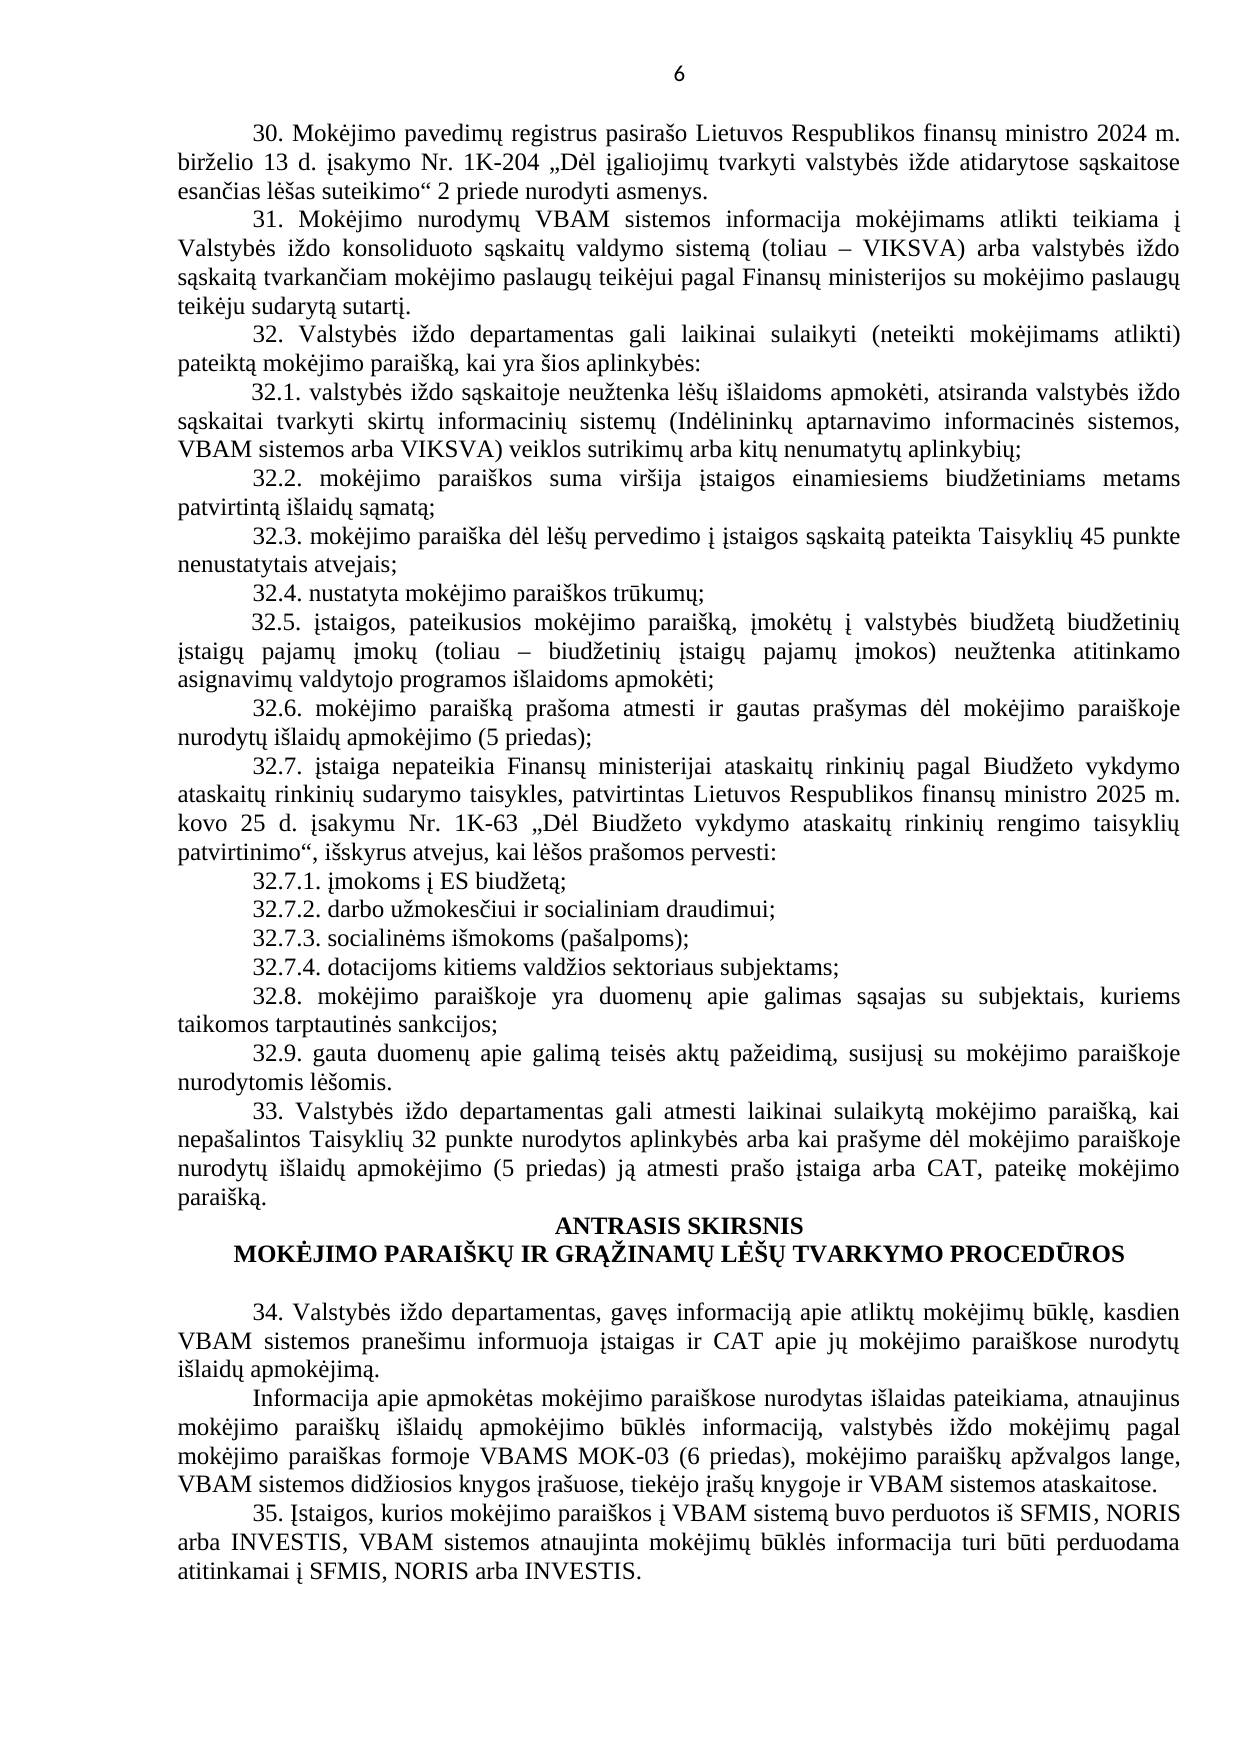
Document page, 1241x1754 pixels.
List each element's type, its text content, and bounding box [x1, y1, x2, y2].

text 32.7.4. dotacijoms kitiems valdžios sektoriaus subjektams; [177, 952, 1181, 981]
text 32.7.2. darbo užmokesčiui ir socialiniam draudimui; [177, 894, 1181, 923]
text 32.4. nustatyta mokėjimo paraiškos trūkumų; [177, 578, 1181, 607]
text 32.3. mokėjimo paraiška dėl lėšų pervedimo į įstaigos sąskaitą pateikta Taisyklių 45 punkte nenustatytais atvejais; [177, 521, 1181, 578]
text 32.1. valstybės iždo sąskaitoje neužtenka lėšų išlaidoms apmokėti, atsiranda valstybės iždo sąskaitai tvarkyti skirtų informacinių sistemų (Indėlininkų aptarnavimo informacinės sistemos, VBAM sistemos arba VIKSVA) veiklos sutrikimų arba kitų nenumatytų aplinkybių; [177, 377, 1181, 463]
text 35. Įstaigos, kurios mokėjimo paraiškos į VBAM sistemą buvo perduotos iš SFMIS, NORIS arba INVESTIS, VBAM sistemos atnaujinta mokėjimų būklės informacija turi būti perduodama atitinkamai į SFMIS, NORIS arba INVESTIS. [177, 1498, 1181, 1584]
text 32.7.1. įmokoms į ES biudžetą; [177, 866, 1181, 894]
text ANTRASIS SKIRSNIS [177, 1211, 1181, 1239]
text 32.5. įstaigos, pateikusios mokėjimo paraišką, įmokėtų į valstybės biudžetą biudžetinių įstaigų pajamų įmokų (toliau – biudžetinių įstaigų pajamų įmokos) neužtenka atitinkamo asignavimų valdytojo programos išlaidoms apmokėti; [177, 607, 1181, 693]
text 32.7. įstaiga nepateikia Finansų ministerijai ataskaitų rinkinių pagal Biudžeto vykdymo ataskaitų rinkinių sudarymo taisykles, patvirtintas Lietuvos Respublikos finansų ministro 2025 m. kovo 25 d. įsakymu Nr. 1K-63 „Dėl Biudžeto vykdymo ataskaitų rinkinių rengimo taisyklių patvirtinimo“, išskyrus atvejus, kai lėšos prašomos pervesti: [177, 751, 1181, 866]
text 32.8. mokėjimo paraiškoje yra duomenų apie galimas sąsajas su subjektais, kuriems taikomos tarptautinės sankcijos; [177, 981, 1181, 1038]
text 30. Mokėjimo pavedimų registrus pasirašo Lietuvos Respublikos finansų ministro 2024 m. birželio 13 d. įsakymo Nr. 1K-204 „Dėl įgaliojimų tvarkyti valstybės ižde atidarytose sąskaitose esančias lėšas suteikimo“ 2 priede nurodyti asmenys. [177, 118, 1181, 204]
text 31. Mokėjimo nurodymų VBAM sistemos informacija mokėjimams atlikti teikiama į Valstybės iždo konsoliduoto sąskaitų valdymo sistemą (toliau – VIKSVA) arba valstybės iždo sąskaitą tvarkančiam mokėjimo paslaugų teikėjui pagal Finansų ministerijos su mokėjimo paslaugų teikėju sudarytą sutartį. [177, 204, 1181, 319]
text Informacija apie apmokėtas mokėjimo paraiškose nurodytas išlaidas pateikiama, atnaujinus mokėjimo paraiškų išlaidų apmokėjimo būklės informaciją, valstybės iždo mokėjimų pagal mokėjimo paraiškas formoje VBAMS MOK-03 (6 priedas), mokėjimo paraiškų apžvalgos lange, VBAM sistemos didžiosios knygos įrašuose, tiekėjo įrašų knygoje ir VBAM sistemos ataskaitose. [177, 1383, 1181, 1498]
text 33. Valstybės iždo departamentas gali atmesti laikinai sulaikytą mokėjimo paraišką, kai nepašalintos Taisyklių 32 punkte nurodytos aplinkybės arba kai prašyme dėl mokėjimo paraiškoje nurodytų išlaidų apmokėjimo (5 priedas) ją atmesti prašo įstaiga arba CAT, pateikę mokėjimo paraišką. [177, 1096, 1181, 1211]
text MOKĖJIMO PARAIŠKŲ IR GRĄŽINAMŲ LĖŠŲ TVARKYMO PROCEDŪROS [177, 1239, 1181, 1268]
text 32.9. gauta duomenų apie galimą teisės aktų pažeidimą, susijusį su mokėjimo paraiškoje nurodytomis lėšomis. [177, 1038, 1181, 1096]
text 32.2. mokėjimo paraiškos suma viršija įstaigos einamiesiems biudžetiniams metams patvirtintą išlaidų sąmatą; [177, 463, 1181, 521]
text 32.7.3. socialinėms išmokoms (pašalpoms); [177, 923, 1181, 952]
text 32.6. mokėjimo paraišką prašoma atmesti ir gautas prašymas dėl mokėjimo paraiškoje nurodytų išlaidų apmokėjimo (5 priedas); [177, 693, 1181, 751]
text 32. Valstybės iždo departamentas gali laikinai sulaikyti (neteikti mokėjimams atlikti) pateiktą mokėjimo paraišką, kai yra šios aplinkybės: [177, 319, 1181, 377]
text 34. Valstybės iždo departamentas, gavęs informaciją apie atliktų mokėjimų būklę, kasdien VBAM sistemos pranešimu informuoja įstaigas ir CAT apie jų mokėjimo paraiškose nurodytų išlaidų apmokėjimą. [177, 1297, 1181, 1383]
